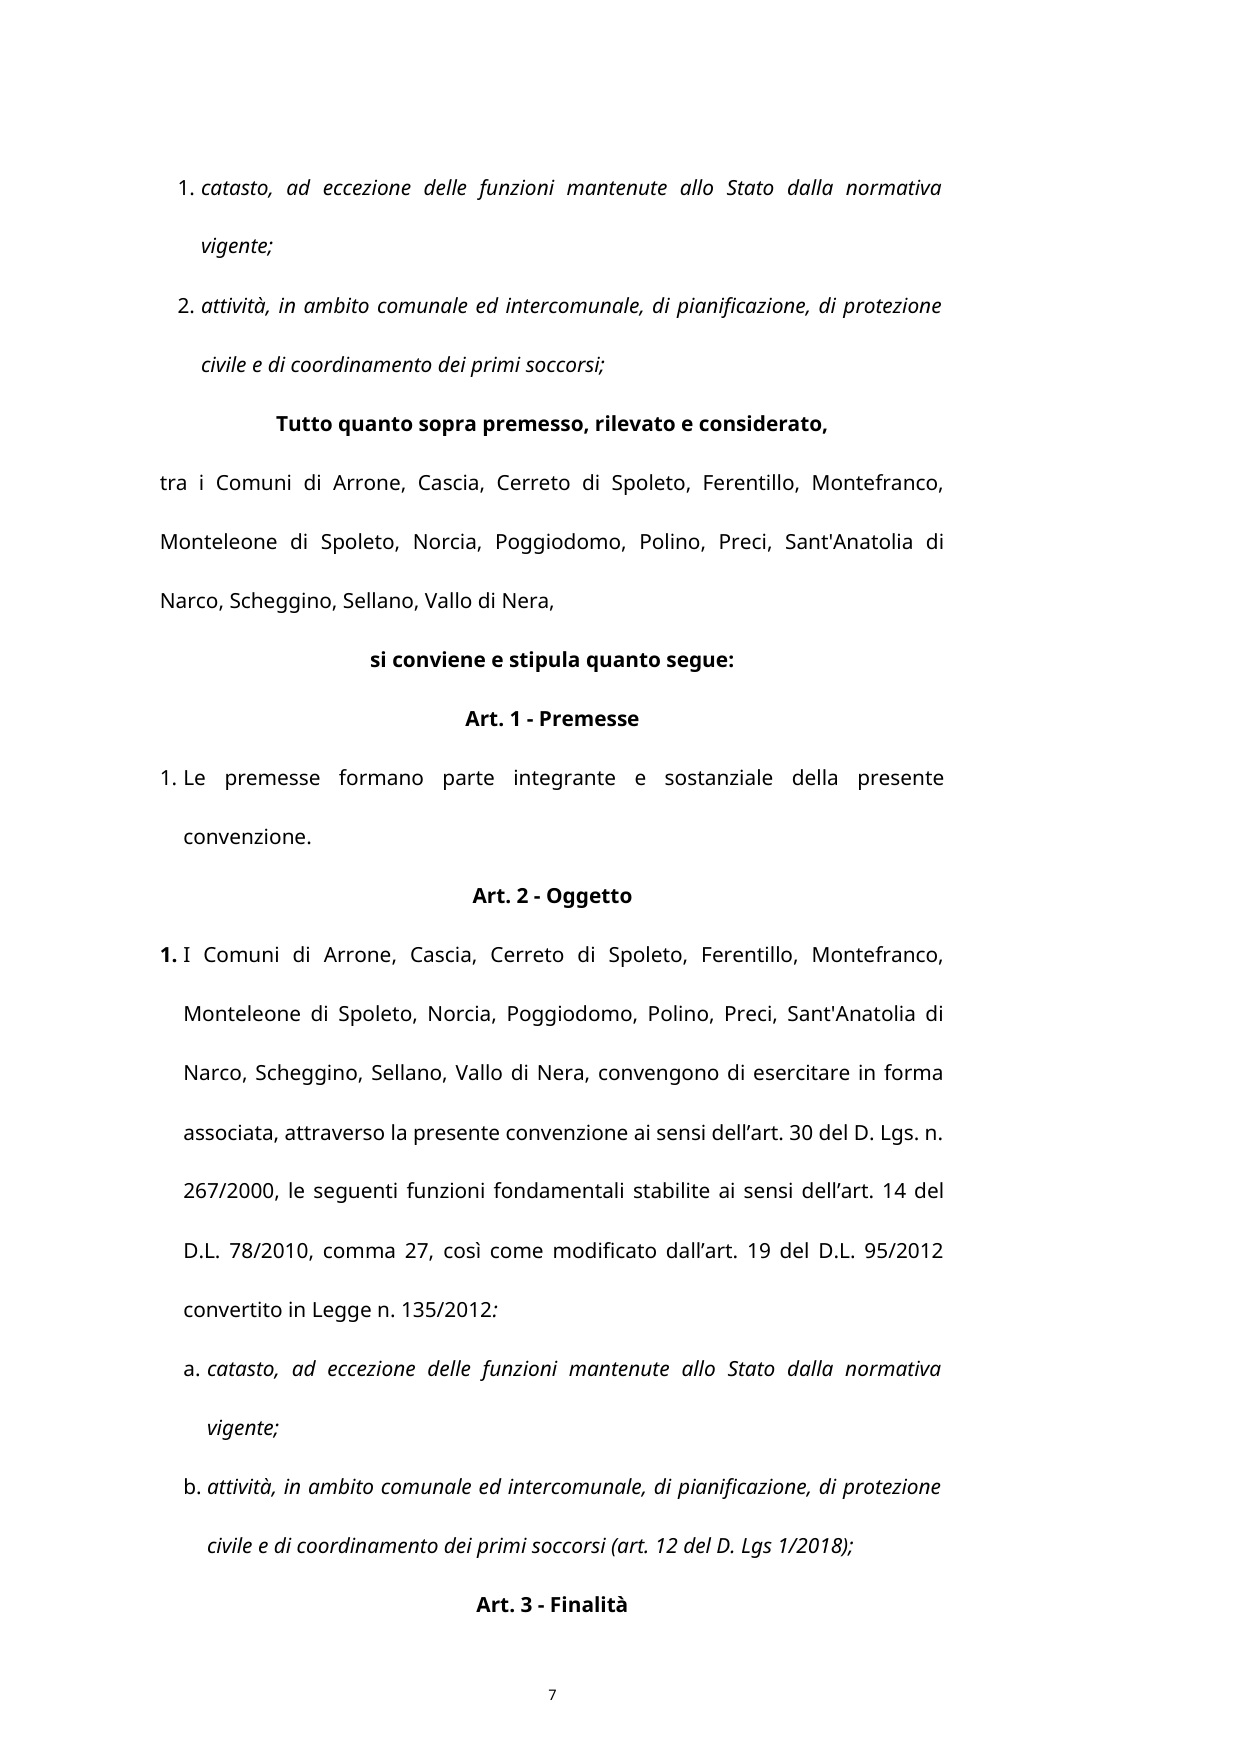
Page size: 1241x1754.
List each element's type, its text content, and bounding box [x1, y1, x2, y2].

list attività, in ambito comunale ed intercomunale, di pianificazione, di protezione civile e di coordinamento dei primi soccorsi (art. 12 del D. Lgs 1/2018); [183, 1447, 945, 1565]
text Art. 1 - Premesse [159, 679, 945, 738]
list Le premesse formano parte integrante e sostanziale della presente convenzione. [159, 738, 945, 856]
list I Comuni di Arrone, Cascia, Cerreto di Spoleto, Ferentillo, Montefranco, Monteleone di Spoleto, Norcia, Poggiodomo, Polino, Preci, Sant'Anatolia di Narco, Scheggino, Sellano, Vallo di Nera, convengono di esercitare in forma associata, attraverso la presente convenzione ai sensi dell’art. 30 del D. Lgs. n. 267/2000, le seguenti funzioni fondamentali stabilite ai sensi dell’art. 14 del D.L. 78/2010, comma 27, così come modificato dall’art. 19 del D.L. 95/2012 convertito in Legge n. 135/2012: [159, 916, 945, 1329]
text si conviene e stipula quanto segue: [159, 620, 945, 679]
list catasto, ad eccezione delle funzioni mantenute allo Stato dalla normativa vigente; [177, 148, 945, 266]
list catasto, ad eccezione delle funzioni mantenute allo Stato dalla normativa vigente; [183, 1329, 945, 1447]
text Art. 3 - Finalità [159, 1565, 945, 1624]
text Tutto quanto sopra premesso, rilevato e considerato, [159, 384, 945, 443]
list attività, in ambito comunale ed intercomunale, di pianificazione, di protezione civile e di coordinamento dei primi soccorsi; [177, 266, 945, 384]
text Art. 2 - Oggetto [159, 856, 945, 916]
text tra i Comuni di Arrone, Cascia, Cerreto di Spoleto, Ferentillo, Montefranco, Monteleone di Spoleto, Norcia, Poggiodomo, Polino, Preci, Sant'Anatolia di Narco, Scheggino, Sellano, Vallo di Nera, [159, 443, 945, 620]
